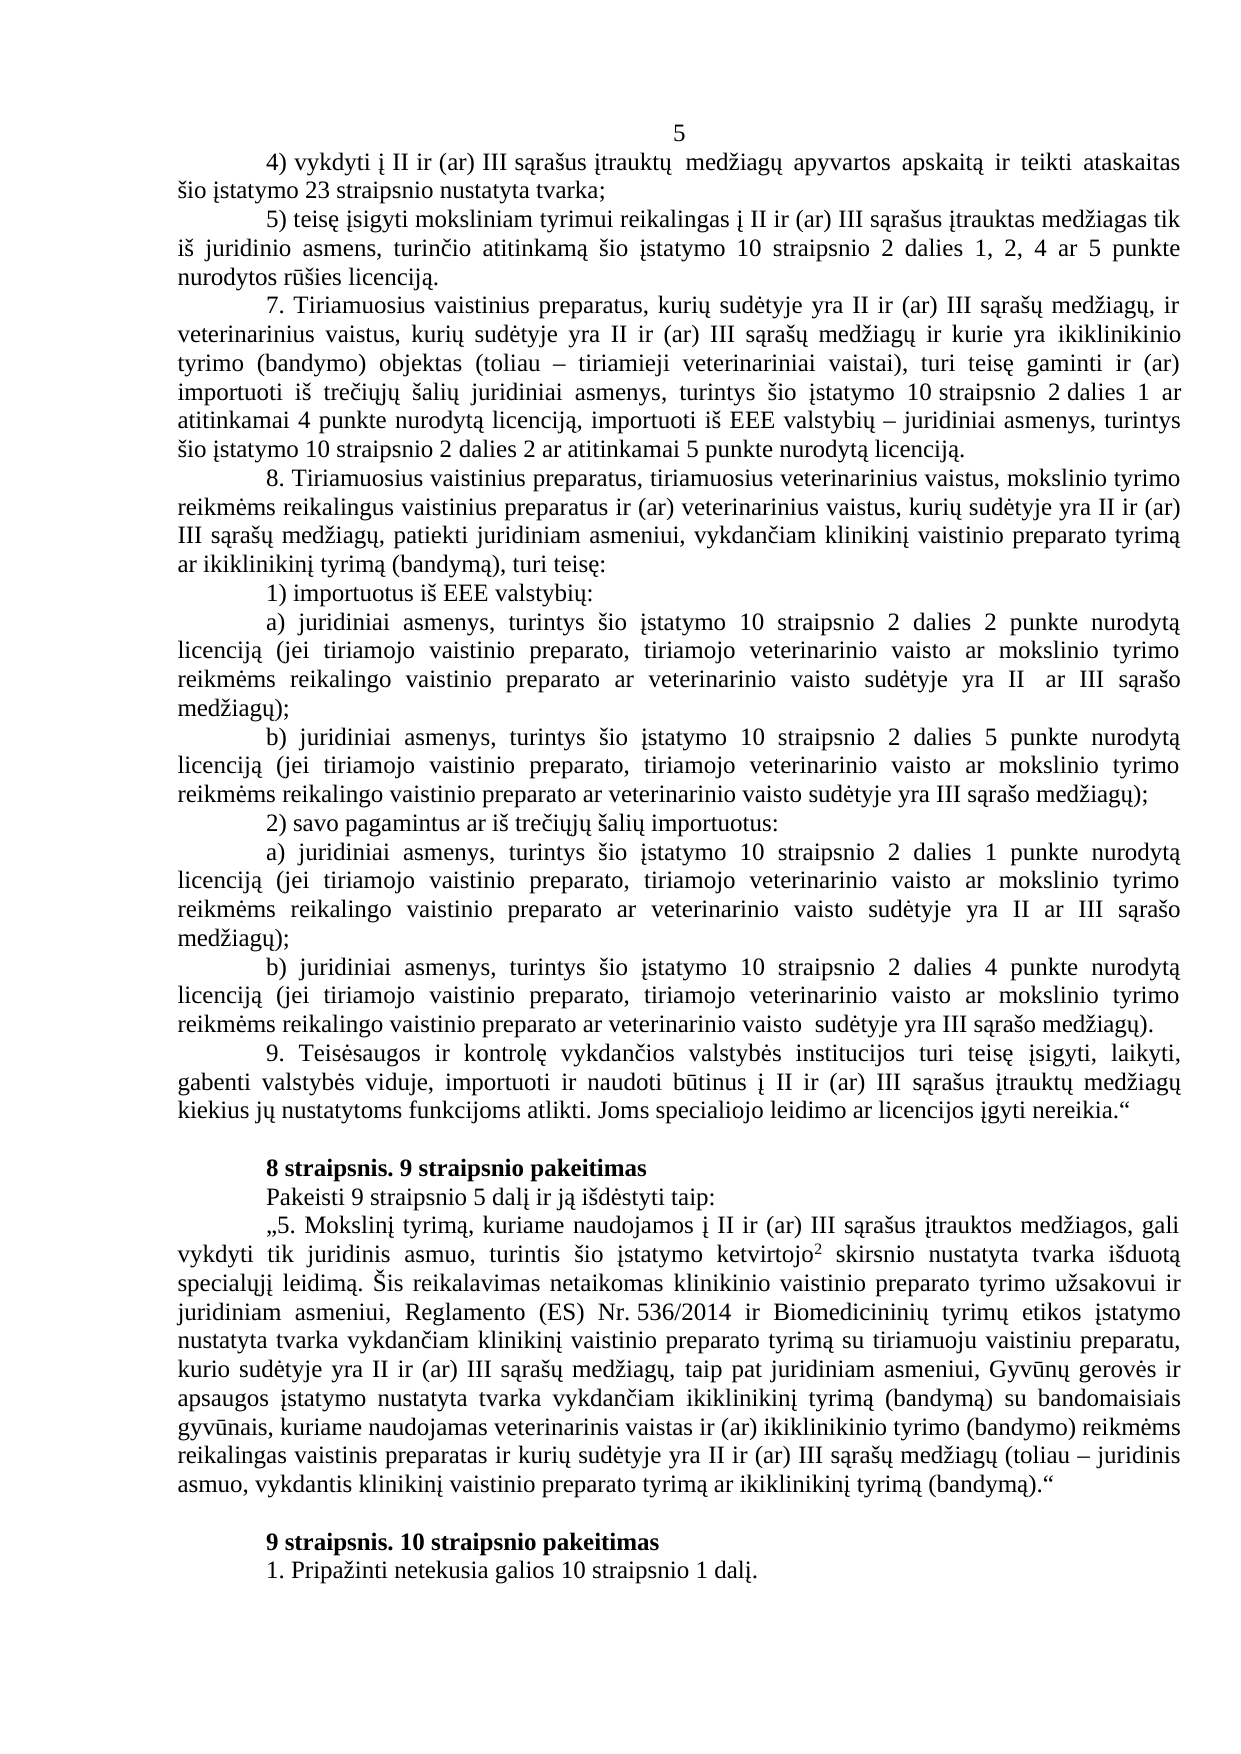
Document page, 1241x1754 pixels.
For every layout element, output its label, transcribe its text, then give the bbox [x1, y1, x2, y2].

text a) juridiniai asmenys, turintys šio įstatymo 10 straipsnio 2 dalies 1 punkte nurodytą licenciją (jei tiriamojo vaistinio preparato, tiriamojo veterinarinio vaisto ar mokslinio tyrimo reikmėms reikalingo vaistinio preparato ar veterinarinio vaisto sudėtyje yra II ar III sąrašo medžiagų); [177, 837, 1181, 952]
text Pakeisti 9 straipsnio 5 dalį ir ją išdėstyti taip: [177, 1182, 1181, 1211]
text 7. Tiriamuosius vaistinius preparatus, kurių sudėtyje yra II ir (ar) III sąrašų medžiagų, ir veterinarinius vaistus, kurių sudėtyje yra II ir (ar) III sąrašų medžiagų ir kurie yra ikiklinikinio tyrimo (bandymo) objektas (toliau – tiriamieji veterinariniai vaistai), turi teisę gaminti ir (ar) importuoti iš trečiųjų šalių juridiniai asmenys, turintys šio įstatymo 10 straipsnio 2 dalies 1 ar atitinkamai 4 punkte nurodytą licenciją, importuoti iš EEE valstybių – juridiniai asmenys, turintys šio įstatymo 10 straipsnio 2 dalies 2 ar atitinkamai 5 punkte nurodytą licenciją. [177, 291, 1181, 463]
text 4) vykdyti į II ir (ar) III sąrašus įtrauktų medžiagų apyvartos apskaitą ir teikti ataskaitas šio įstatymo 23 straipsnio nustatyta tvarka; [177, 147, 1181, 204]
text 8 straipsnis. 9 straipsnio pakeitimas [177, 1153, 1181, 1182]
text b) juridiniai asmenys, turintys šio įstatymo 10 straipsnio 2 dalies 5 punkte nurodytą licenciją (jei tiriamojo vaistinio preparato, tiriamojo veterinarinio vaisto ar mokslinio tyrimo reikmėms reikalingo vaistinio preparato ar veterinarinio vaisto sudėtyje yra III sąrašo medžiagų); [177, 722, 1181, 808]
text „5. Mokslinį tyrimą, kuriame naudojamos į II ir (ar) III sąrašus įtrauktos medžiagos, gali vykdyti tik juridinis asmuo, turintis šio įstatymo ketvirtojo2 skirsnio nustatyta tvarka išduotą specialųjį leidimą. Šis reikalavimas netaikomas klinikinio vaistinio preparato tyrimo užsakovui ir juridiniam asmeniui, Reglamento (ES) Nr. 536/2014 ir Biomedicininių tyrimų etikos įstatymo nustatyta tvarka vykdančiam klinikinį vaistinio preparato tyrimą su tiriamuoju vaistiniu preparatu, kurio sudėtyje yra II ir (ar) III sąrašų medžiagų, taip pat juridiniam asmeniui, Gyvūnų gerovės ir apsaugos įstatymo nustatyta tvarka vykdančiam ikiklinikinį tyrimą (bandymą) su bandomaisiais gyvūnais, kuriame naudojamas veterinarinis vaistas ir (ar) ikiklinikinio tyrimo (bandymo) reikmėms reikalingas vaistinis preparatas ir kurių sudėtyje yra II ir (ar) III sąrašų medžiagų (toliau – juridinis asmuo, vykdantis klinikinį vaistinio preparato tyrimą ar ikiklinikinį tyrimą (bandymą).“ [177, 1211, 1181, 1498]
text 1) importuotus iš EEE valstybių: [177, 578, 1181, 607]
text 2) savo pagamintus ar iš trečiųjų šalių importuotus: [177, 808, 1181, 837]
text 5) teisę įsigyti moksliniam tyrimui reikalingas į II ir (ar) III sąrašus įtrauktas medžiagas tik iš juridinio asmens, turinčio atitinkamą šio įstatymo 10 straipsnio 2 dalies 1, 2, 4 ar 5 punkte nurodytos rūšies licenciją. [177, 204, 1181, 291]
text 8. Tiriamuosius vaistinius preparatus, tiriamuosius veterinarinius vaistus, mokslinio tyrimo reikmėms reikalingus vaistinius preparatus ir (ar) veterinarinius vaistus, kurių sudėtyje yra II ir (ar) III sąrašų medžiagų, patiekti juridiniam asmeniui, vykdančiam klinikinį vaistinio preparato tyrimą ar ikiklinikinį tyrimą (bandymą), turi teisę: [177, 463, 1181, 578]
text 9 straipsnis. 10 straipsnio pakeitimas [177, 1527, 1181, 1556]
text 1. Pripažinti netekusia galios 10 straipsnio 1 dalį. [177, 1556, 1181, 1584]
text 9. Teisėsaugos ir kontrolę vykdančios valstybės institucijos turi teisę įsigyti, laikyti, gabenti valstybės viduje, importuoti ir naudoti būtinus į II ir (ar) III sąrašus įtrauktų medžiagų kiekius jų nustatytoms funkcijoms atlikti. Joms specialiojo leidimo ar licencijos įgyti nereikia.“ [177, 1038, 1181, 1124]
text a) juridiniai asmenys, turintys šio įstatymo 10 straipsnio 2 dalies 2 punkte nurodytą licenciją (jei tiriamojo vaistinio preparato, tiriamojo veterinarinio vaisto ar mokslinio tyrimo reikmėms reikalingo vaistinio preparato ar veterinarinio vaisto sudėtyje yra II ar III sąrašo medžiagų); [177, 607, 1181, 722]
text b) juridiniai asmenys, turintys šio įstatymo 10 straipsnio 2 dalies 4 punkte nurodytą licenciją (jei tiriamojo vaistinio preparato, tiriamojo veterinarinio vaisto ar mokslinio tyrimo reikmėms reikalingo vaistinio preparato ar veterinarinio vaisto sudėtyje yra III sąrašo medžiagų). [177, 952, 1181, 1038]
